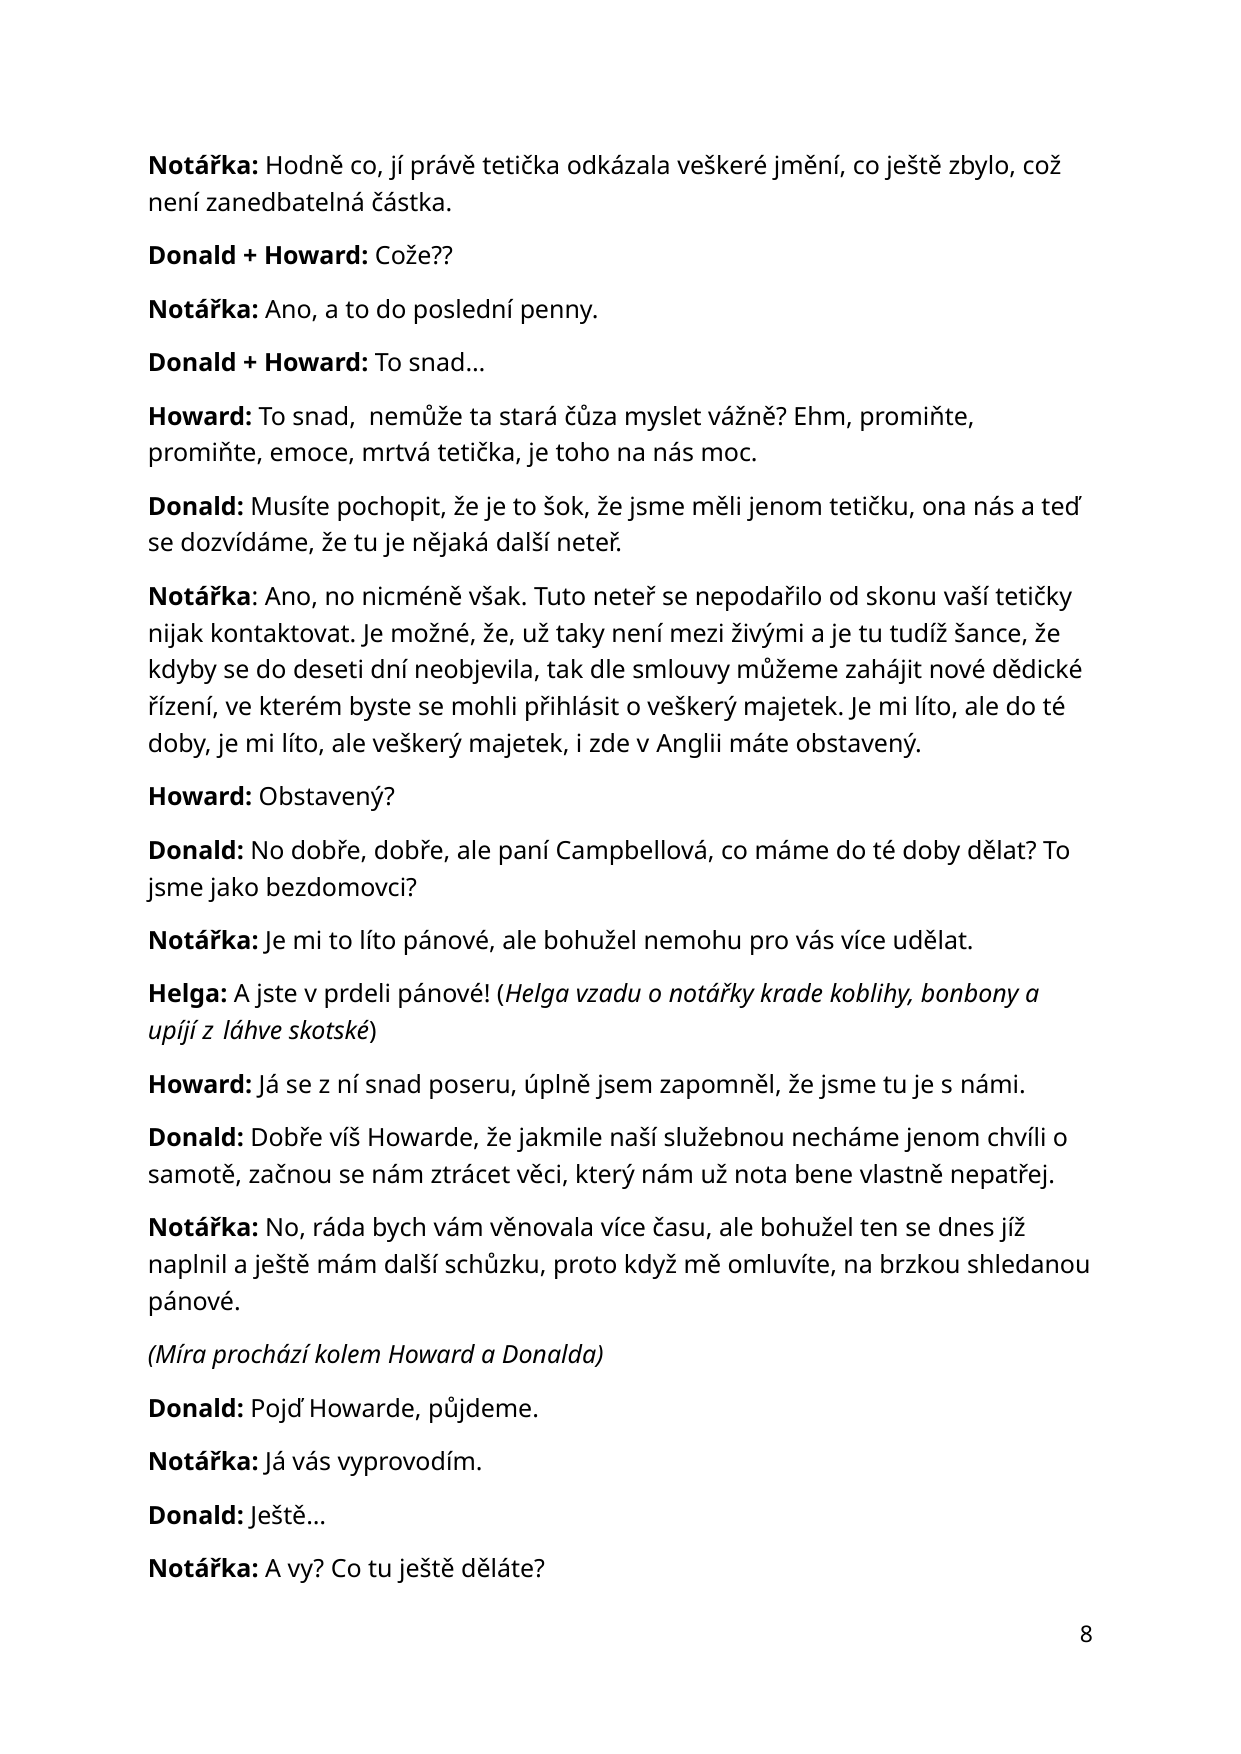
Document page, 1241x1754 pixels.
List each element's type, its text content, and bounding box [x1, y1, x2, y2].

text (Míra prochází kolem Howard a Donalda) [148, 1337, 1093, 1371]
text Notářka: Hodně co, jí právě tetička odkázala veškeré jmění, co ještě zbylo, což není zanedbatelná částka. [148, 148, 1093, 218]
text Donald: Dobře víš Howarde, že jakmile naší služebnou necháme jenom chvíli o samotě, začnou se nám ztrácet věci, který nám už nota bene vlastně nepatřej. [148, 1120, 1093, 1191]
text Donald: Musíte pochopit, že je to šok, že jsme měli jenom tetičku, ona nás a teď se dozvídáme, že tu je nějaká další neteř. [148, 488, 1093, 559]
text Donald + Howard: To snad… [148, 345, 1093, 379]
text Notářka: Já vás vyprovodím. [148, 1444, 1093, 1478]
text Howard: Já se z ní snad poseru, úplně jsem zapomněl, že jsme tu je s námi. [148, 1066, 1093, 1100]
text Donald: Ještě… [148, 1497, 1093, 1531]
text Notářka: Ano, a to do poslední penny. [148, 291, 1093, 325]
text Donald: Pojď Howarde, půjdeme. [148, 1390, 1093, 1424]
text Notářka: Ano, no nicméně však. Tuto neteř se nepodařilo od skonu vaší tetičky nijak kontaktovat. Je možné, že, už taky není mezi živými a je tu tudíž šance, že kdyby se do deseti dní neobjevila, tak dle smlouvy můžeme zahájit nové dědické řízení, ve kterém byste se mohli přihlásit o veškerý majetek. Je mi líto, ale do té doby, je mi líto, ale veškerý majetek, i zde v Anglii máte obstavený. [148, 578, 1093, 760]
text Helga: A jste v prdeli pánové! (Helga vzadu o notářky krade koblihy, bonbony a upíjí z láhve skotské) [148, 976, 1093, 1047]
text Howard: Obstavený? [148, 779, 1093, 813]
text Donald: No dobře, dobře, ale paní Campbellová, co máme do té doby dělat? To jsme jako bezdomovci? [148, 832, 1093, 903]
text Notářka: Je mi to líto pánové, ale bohužel nemohu pro vás více udělat. [148, 923, 1093, 957]
text Notářka: A vy? Co tu ještě děláte? [148, 1551, 1093, 1585]
text Howard: To snad, nemůže ta stará čůza myslet vážně? Ehm, promiňte, promiňte, emoce, mrtvá tetička, je toho na nás moc. [148, 398, 1093, 469]
text Notářka: No, ráda bych vám věnovala více času, ale bohužel ten se dnes jíž naplnil a ještě mám další schůzku, proto když mě omluvíte, na brzkou shledanou pánové. [148, 1210, 1093, 1318]
text Donald + Howard: Cože?? [148, 238, 1093, 272]
